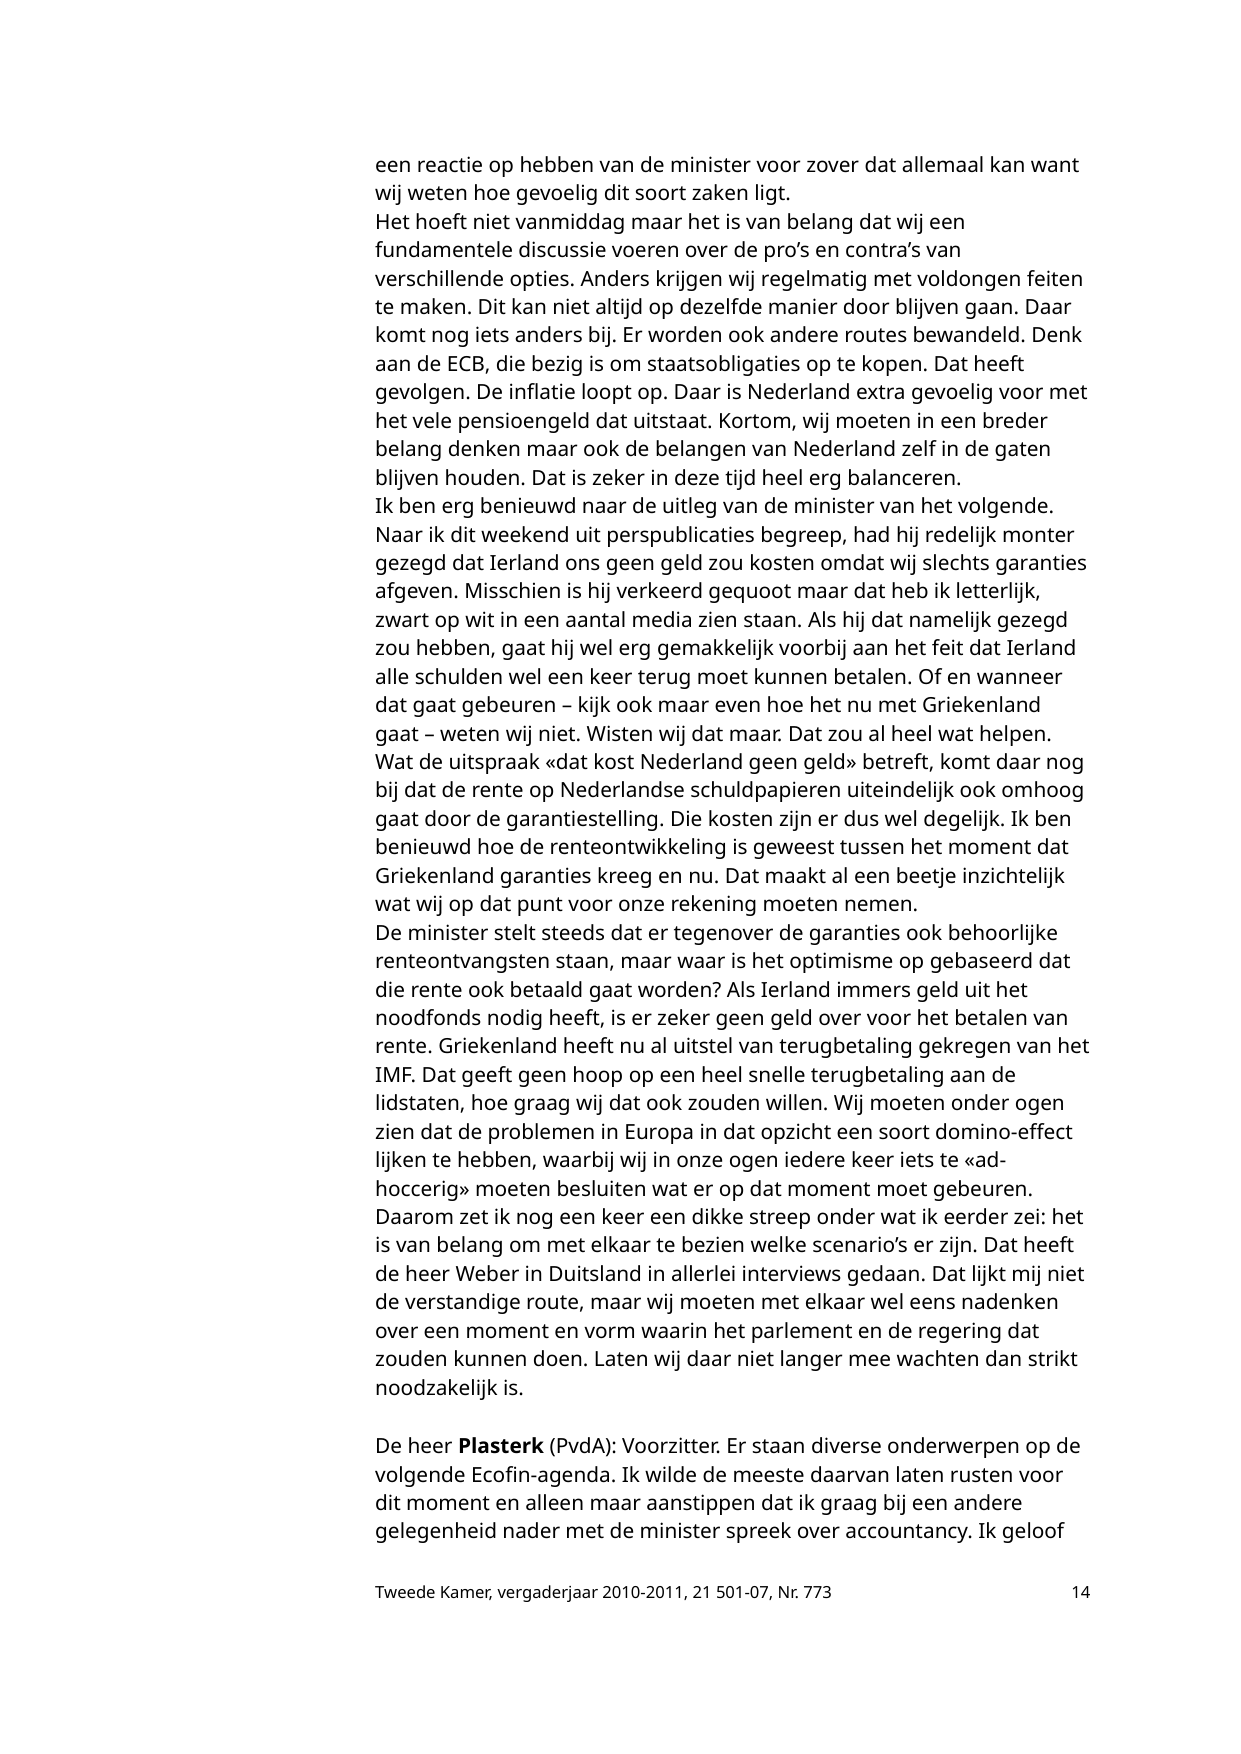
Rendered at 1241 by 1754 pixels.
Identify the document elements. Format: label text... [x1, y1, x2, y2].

text De heer Plasterk (PvdA): Voorzitter. Er staan diverse onderwerpen op de volgende Ecofin-agenda. Ik wilde de meeste daarvan laten rusten voor dit moment en alleen maar aanstippen dat ik graag bij een andere gelegenheid nader met de minister spreek over accountancy. Ik geloof [375, 1431, 1090, 1545]
text Ik ben erg benieuwd naar de uitleg van de minister van het volgende. Naar ik dit weekend uit perspublicaties begreep, had hij redelijk monter gezegd dat Ierland ons geen geld zou kosten omdat wij slechts garanties afgeven. Misschien is hij verkeerd gequoot maar dat heb ik letterlijk, zwart op wit in een aantal media zien staan. Als hij dat namelijk gezegd zou hebben, gaat hij wel erg gemakkelijk voorbij aan het feit dat Ierland alle schulden wel een keer terug moet kunnen betalen. Of en wanneer dat gaat gebeuren – kijk ook maar even hoe het nu met Griekenland gaat – weten wij niet. Wisten wij dat maar. Dat zou al heel wat helpen. Wat de uitspraak «dat kost Nederland geen geld» betreft, komt daar nog bij dat de rente op Nederlandse schuldpapieren uiteindelijk ook omhoog gaat door de garantiestelling. Die kosten zijn er dus wel degelijk. Ik ben benieuwd hoe de renteontwikkeling is geweest tussen het moment dat Griekenland garanties kreeg en nu. Dat maakt al een beetje inzichtelijk wat wij op dat punt voor onze rekening moeten nemen. [375, 491, 1090, 918]
text Het hoeft niet vanmiddag maar het is van belang dat wij een fundamentele discussie voeren over de pro’s en contra’s van verschillende opties. Anders krijgen wij regelmatig met voldongen feiten te maken. Dit kan niet altijd op dezelfde manier door blijven gaan. Daar komt nog iets anders bij. Er worden ook andere routes bewandeld. Denk aan de ECB, die bezig is om staatsobligaties op te kopen. Dat heeft gevolgen. De inflatie loopt op. Daar is Nederland extra gevoelig voor met het vele pensioengeld dat uitstaat. Kortom, wij moeten in een breder belang denken maar ook de belangen van Nederland zelf in de gaten blijven houden. Dat is zeker in deze tijd heel erg balanceren. [375, 207, 1090, 491]
text een reactie op hebben van de minister voor zover dat allemaal kan want wij weten hoe gevoelig dit soort zaken ligt. [375, 150, 1090, 207]
text De minister stelt steeds dat er tegenover de garanties ook behoorlijke renteontvangsten staan, maar waar is het optimisme op gebaseerd dat die rente ook betaald gaat worden? Als Ierland immers geld uit het noodfonds nodig heeft, is er zeker geen geld over voor het betalen van rente. Griekenland heeft nu al uitstel van terugbetaling gekregen van het IMF. Dat geeft geen hoop op een heel snelle terugbetaling aan de lidstaten, hoe graag wij dat ook zouden willen. Wij moeten onder ogen zien dat de problemen in Europa in dat opzicht een soort domino-effect lijken te hebben, waarbij wij in onze ogen iedere keer iets te «ad-hoccerig» moeten besluiten wat er op dat moment moet gebeuren. Daarom zet ik nog een keer een dikke streep onder wat ik eerder zei: het is van belang om met elkaar te bezien welke scenario’s er zijn. Dat heeft de heer Weber in Duitsland in allerlei interviews gedaan. Dat lijkt mij niet de verstandige route, maar wij moeten met elkaar wel eens nadenken over een moment en vorm waarin het parlement en de regering dat zouden kunnen doen. Laten wij daar niet langer mee wachten dan strikt noodzakelijk is. [375, 918, 1090, 1401]
